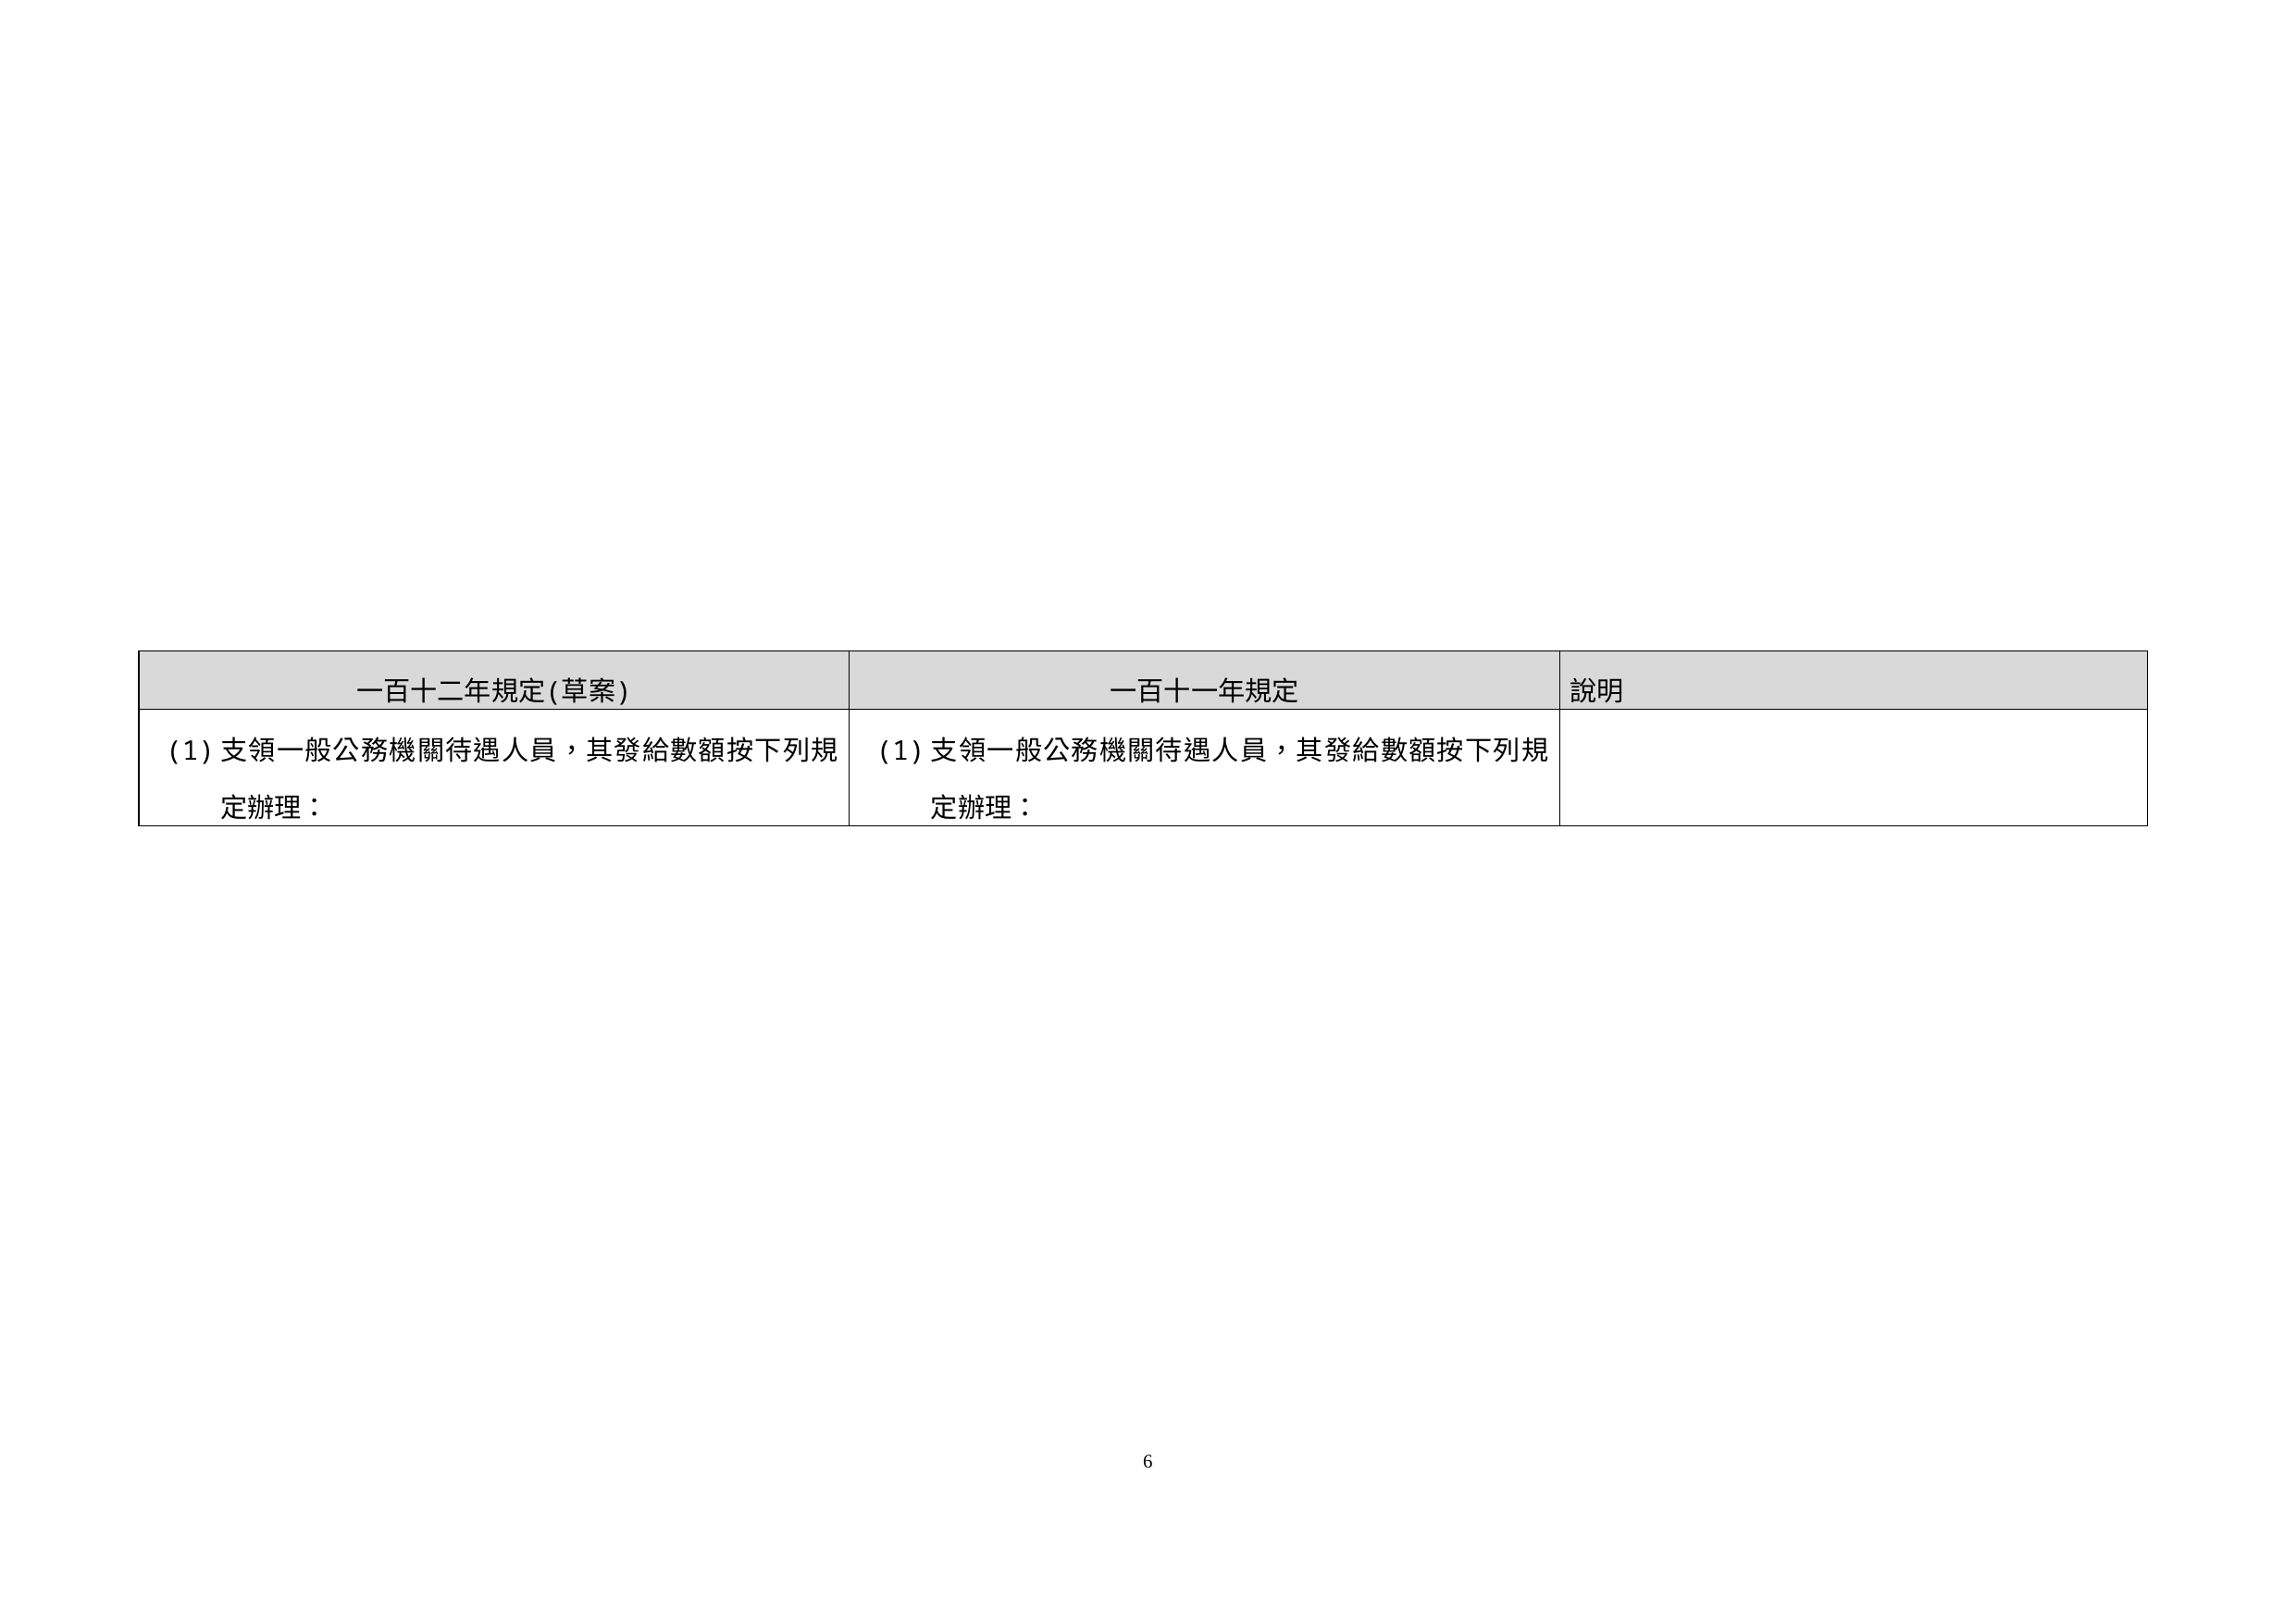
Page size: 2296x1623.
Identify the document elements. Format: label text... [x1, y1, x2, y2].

table_cell 發給基準如下： 支領一般公務機關待遇人員，其發給數額按下列規定辦理： 特任以上人員以月俸及公費（或政務加給）之合計數發給（立法委員比照支給）。 比照簡任第十二職等、比照簡任第十三職等及比照簡任第十四職等人員，以月支薪俸、專業加給及主管職務加給之合計數發給。 簡任第十四職等以下人員以月支薪俸及專業加給（教育人員為學術研究加給）之合計數發給，主管人員、十二月份支主管職務加給（含兼任主管及代理主管）及簡任(派)非主管人員比照主管職務核給職務加給有案者，另加主管職務加給或比照主管職務核給之職務加給（以下簡稱比照主管職務加給）發給。 非支領一般公務機關待遇人員，其發給數額按下列規定辦理： 仍支領原實施單一薪給行政機關待遇人員，以月支單一薪給基準計發，十二月份支主管職務加給有案者（含兼任主管及代理主管），另加現支主管職務加給基準發給。 未實施用人費率公營事業機構人員以月支薪俸及專業加給之合計數發給，十二月份支主管職務加給有案者（含兼任主管及代理主管），另加現支主管職務加給基準發給。 國防部所屬生產事業機構、評價職位人員，由國防部自行參酌訂定。 一月三十一日以前已在職人員至十二月一日仍在職者，依前二款所定基準，發給一點五個月之年終工作獎金；二月一日以後各月份到職人員，如十二月一日仍在職者，以及十二月份到職且當月未離職者，按實際在職月數比例計支，並均以十二月份所支待遇基準為計算基準。年度中退休（伍、職）人員（含支領一次退休金、退職給與、退伍金人員、支領月退休給與人員及服義務役、替代役退伍人員）及資遣、死亡人員，按實際在職月數比例，依在職最後一個月所支待遇基準計支，由原服務單位辦理（例如一月份退休人員，按一月份所支待遇基準乘以十二分之一發給，餘類推）。 現職人員在十二月份或年度中退休（伍、職）、資遣、死亡人員在職之最後一個月份，其薪俸、專業加給或主管職務加給（含比照主管職務加給）基準有所增減者，按當月全月份實發數額計發年終工作獎金。但當月如有中斷支薪情形者，按當月實發數額依實際支薪日數計算平均日薪，再依當月日數計算全月份數額計發年終工作獎金。 年度內有薪俸、專業加給或主管職務加給（含比照主管職務加給）減少之情形者，依所任職務實際在職月數按比例計發。 前二款年終工作獎金計算方式，如有競合情形時，得將薪俸、專業加給或主管職務加給（含比照主管職務加給）分項採計，以最有利於當事人之計算方式計發。 十二月份到職且於當月三十一日以前離職未再擔任軍公教職務者，依下列規定辦理： 年度中未曾在職者，應依十二月份實際支給之薪酬數額乘以一點五個月乘以十二分之一計算發給。 年度中曾在職者，依第六點第一項第一款年資採計之規定計算發給年終工作獎金。 十二月一日以前應徵服兵役人員，依其當年實際服役月數比例計支。 [140, 710, 849, 825]
table_cell [1560, 710, 2147, 825]
table_header 說明 [1560, 651, 2147, 709]
table_header 一百十一年規定 [850, 651, 1559, 709]
table_header 一百十二年規定(草案) [140, 651, 849, 709]
table_cell 發給基準如下： 支領一般公務機關待遇人員，其發給數額按下列規定辦理： 特任以上人員以月俸及公費（或政務加給）之合計數發給（立法委員比照支給）。 比照簡任第十二職等、比照簡任第十三職等及比照簡任第十四職等人員，以月支薪俸、專業加給及主管職務加給之合計數發給。 簡任第十四職等以下人員以月支薪俸及專業加給（教育人員為學術研究加給）之合計數發給，主管人員、十二月份支主管職務加給（含兼任主管及代理主管）及簡任(派)非主管人員比照主管職務核給職務加給有案者，另加主管職務加給或比照主管職務核給之職務加給（以下簡稱比照主管職務加給）發給。 非支領一般公務機關待遇人員，其發給數額按下列規定辦理： 仍支領原實施單一薪給行政機關待遇人員，以月支單一薪給基準計發，十二月份支主管職務加給有案者（含兼任主管及代理主管），另加現支主管職務加給基準發給。 未實施用人費率公營事業機構人員以月支薪俸及專業加給之合計數發給，十二月份支主管職務加給有案者（含兼任主管及代理主管），另加現支主管職務加給基準發給。 國防部所屬生產事業機構、評價職位人員，由國防部自行參酌訂定。 一月三十一日以前已在職人員至十二月一日仍在職者，依前二款所定基準，發給一點五個月之年終工作獎金；二月一日以後各月份到職人員，如十二月一日仍在職者，以及十二月份到職且當月未離職者，按實際在職月數比例計支，並均以十二月份所支待遇基準為計算基準。年度中退休（伍、職）人員（含支領一次退休金、退職給與、退伍金人員、支領月退休給與人員及服義務役、替代役退伍人員）及資遣、死亡人員，按實際在職月數比例，依在職最後一個月所支待遇基準計支，由原服務單位辦理（例如一月份退休人員，按一月份所支待遇基準乘以十二分之一發給，餘類推）。 現職人員在十二月份或年度中退休（伍、職）、資遣、死亡人員在職之最後一個月份，其薪俸、專業加給或主管職務加給（含比照主管職務加給）基準有所增減者，按當月全月份實發數額計發年終工作獎金。但當月如有中斷支薪情形者，按當月實發數額依實際支薪日數計算平均日薪，再依當月日數計算全月份數額計發年終工作獎金。 年度內有薪俸、專業加給或主管職務加給（含比照主管職務加給）減少之情形者，依所任職務實際在職月數按比例計發。 前二款年終工作獎金計算方式，如有競合情形時，得將薪俸、專業加給或主管職務加給（含比照主管職務加給）分項採計，以最有利於當事人之計算方式計發。 十二月份到職且於當月三十一日以前離職未再擔任軍公教職務者，依下列規定辦理： 年度中未曾在職者，應依十二月份實際支給之薪酬數額乘以一點五個月乘以十二分之一計算發給。 年度中曾在職者，依第六點第一項第一款年資採計之規定計算發給年終工作獎金。 十二月一日以前應徵服兵役人員，依其當年實際服役月數比例計支。 [850, 710, 1559, 825]
